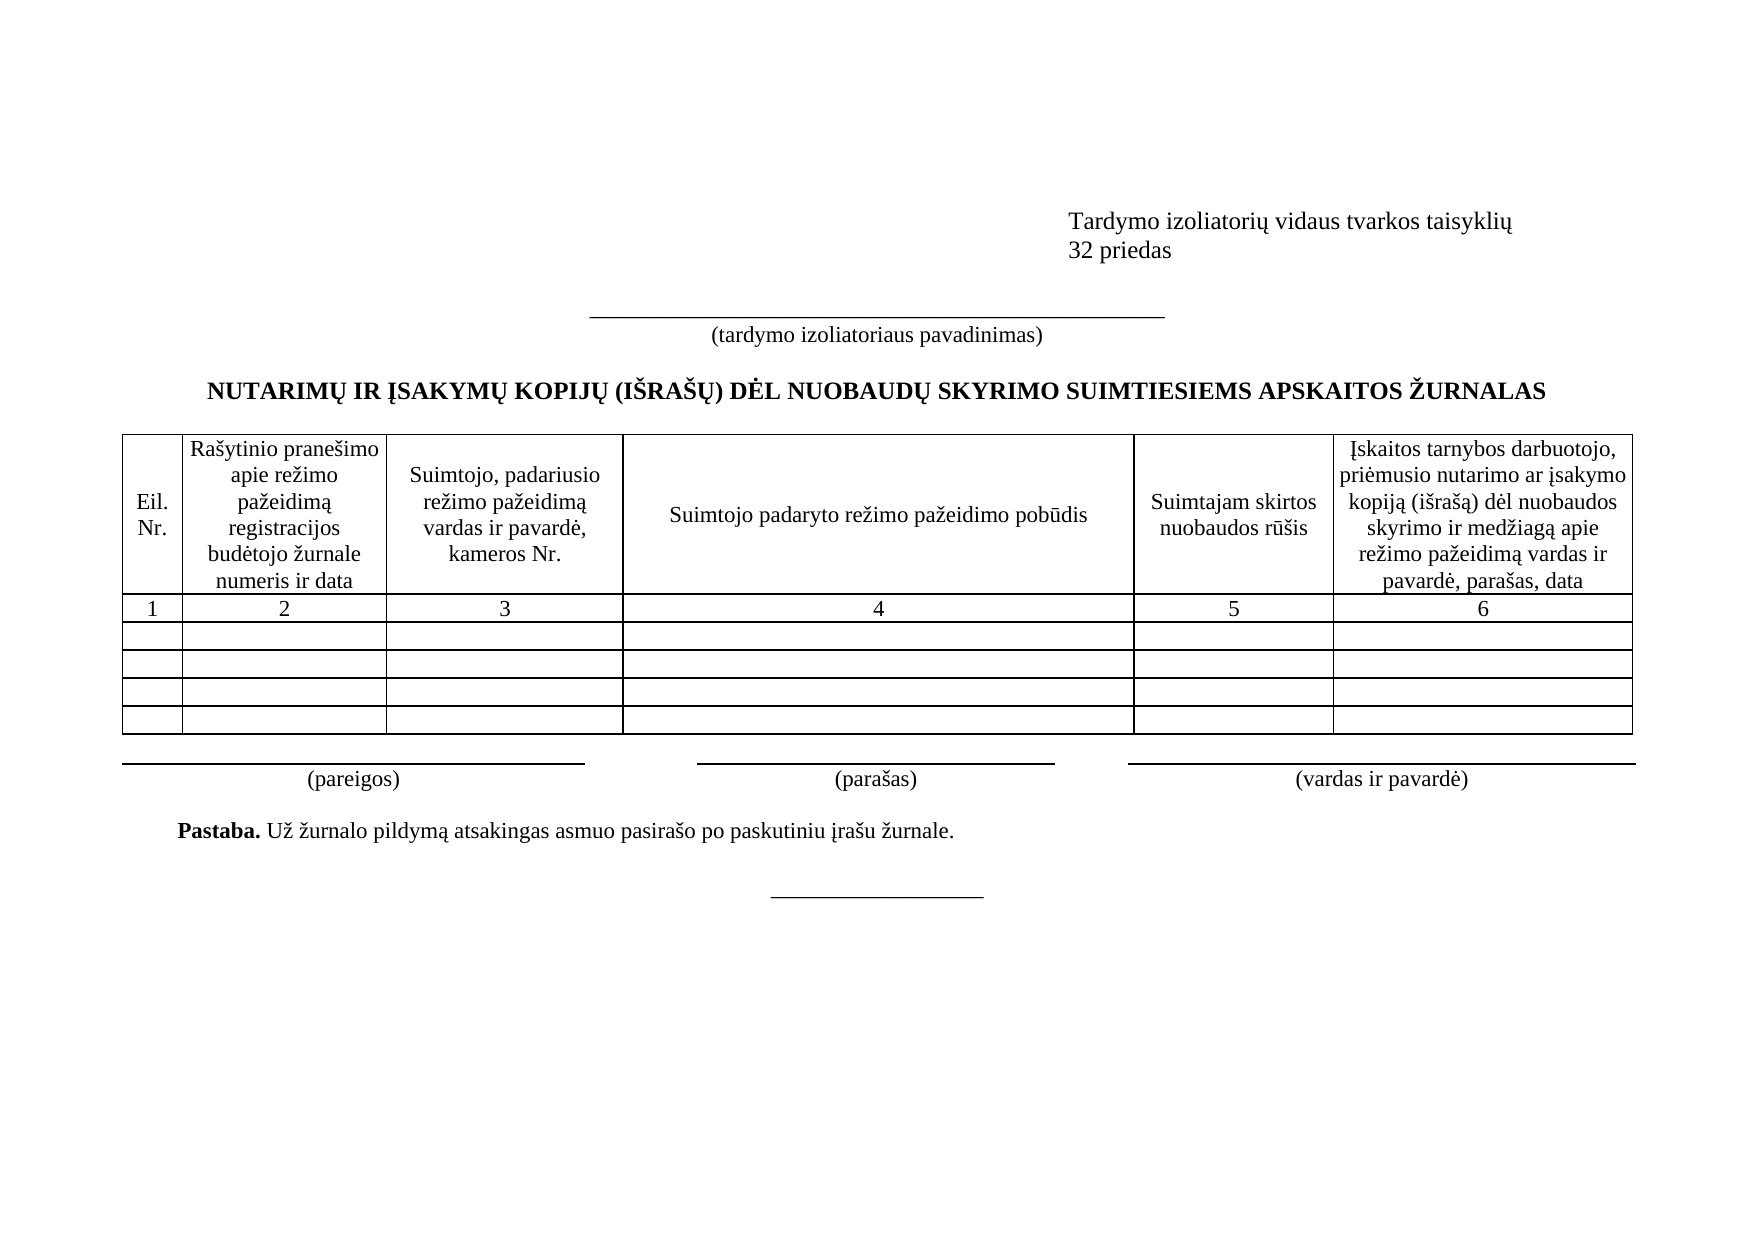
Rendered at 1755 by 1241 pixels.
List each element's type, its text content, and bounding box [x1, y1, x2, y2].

table_cell 4 [624, 595, 1133, 621]
table_header [585, 763, 697, 791]
text Tardymo izoliatorių vidaus tvarkos taisyklių [1068, 206, 1636, 235]
table_cell [1135, 623, 1333, 649]
table_header Suimtojo padaryto režimo pažeidimo pobūdis [624, 435, 1133, 593]
table_header Suimtojo, padariusio režimo pažeidimą vardas ir pavardė, kameros Nr. [387, 435, 622, 593]
text (tardymo izoliatoriaus pavadinimas) [118, 321, 1636, 347]
table_cell [183, 623, 386, 649]
table_cell [183, 679, 386, 705]
table_header Įskaitos tarnybos darbuotojo, priėmusio nutarimo ar įsakymo kopiją (išrašą) dėl nuobaudos skyrimo ir medžiagą apie režimo pažeidimą vardas ir pavardė, parašas, data [1334, 435, 1632, 593]
table_cell [1334, 707, 1632, 733]
text Pastaba. Už žurnalo pildymą atsakingas asmuo pasirašo po paskutiniu įrašu žurnale. [118, 817, 1636, 844]
text NUTARIMŲ IR ĮSAKYMŲ KOPIJŲ (IŠRAŠŲ) DĖL NUOBAUDŲ SKYRIMO SUIMTIESIEMS APSKAITOS ŽURNALAS [118, 376, 1636, 405]
table_cell [1334, 623, 1632, 649]
table_cell [1135, 707, 1333, 733]
table_header Eil. Nr. [123, 435, 182, 593]
table_cell [1135, 679, 1333, 705]
table_cell [387, 707, 622, 733]
table_cell [1135, 651, 1333, 677]
text 32 priedas [1068, 235, 1636, 263]
table_cell [624, 707, 1133, 733]
table_cell [624, 679, 1133, 705]
table_cell [387, 623, 622, 649]
table_cell [123, 707, 182, 733]
table_cell [183, 707, 386, 733]
table_cell [123, 623, 182, 649]
table_cell [1334, 679, 1632, 705]
table_header Rašytinio pranešimo apie režimo pažeidimą registracijos budėtojo žurnale numeris ir data [183, 435, 386, 593]
table_cell 2 [183, 595, 386, 621]
table_header (pareigos) [122, 765, 585, 791]
table_cell [387, 651, 622, 677]
table_cell [123, 679, 182, 705]
table_cell [1334, 651, 1632, 677]
table_cell 1 [123, 595, 182, 621]
table_cell [387, 679, 622, 705]
text _________________ [118, 872, 1636, 901]
table_header (vardas ir pavardė) [1128, 765, 1636, 791]
table_header Suimtajam skirtos nuobaudos rūšis [1135, 435, 1333, 593]
table_cell 6 [1334, 595, 1632, 621]
text ______________________________________________ [118, 292, 1636, 321]
table_header (parašas) [697, 765, 1054, 791]
table_cell [123, 651, 182, 677]
table_cell [183, 651, 386, 677]
table_header [1055, 763, 1128, 791]
table_cell [624, 623, 1133, 649]
table_cell [624, 651, 1133, 677]
table_cell 3 [387, 595, 622, 621]
table_cell 5 [1135, 595, 1333, 621]
